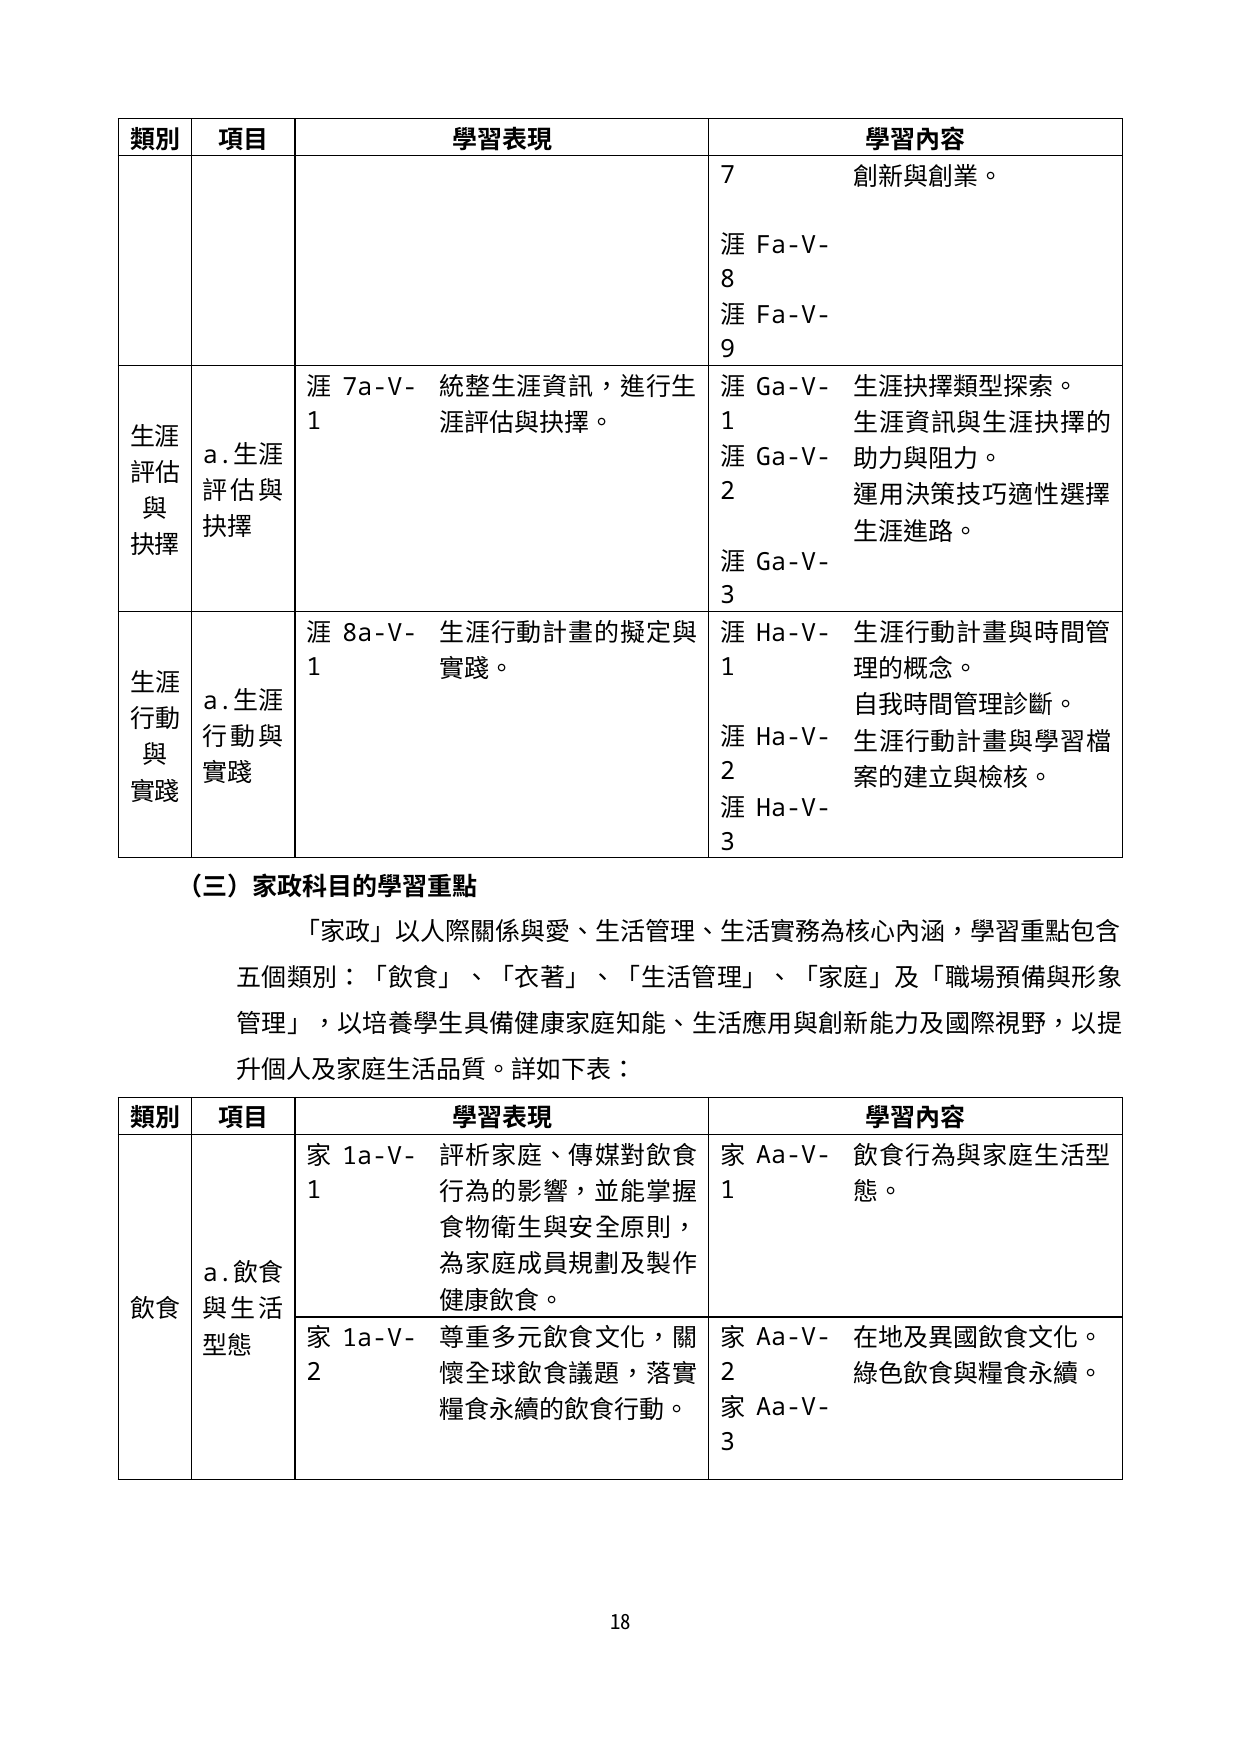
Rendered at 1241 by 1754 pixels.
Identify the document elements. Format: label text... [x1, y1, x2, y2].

table_cell 統整生涯資訊，進行生涯評估與抉擇。 [428, 366, 708, 611]
table_header 項目 [192, 119, 294, 155]
table_cell [296, 156, 428, 365]
table_cell 家1a-V-2 [296, 1318, 428, 1479]
table_cell 7 涯Fa-V-8 涯Fa-V-9 [709, 156, 842, 365]
table_header 類別 [119, 1098, 191, 1134]
table_cell 家Aa-V-1 [709, 1135, 842, 1316]
table_header 學習內容 [709, 1098, 1122, 1134]
text 「家政」以人際關係與愛、生活管理、生活實務為核心內涵，學習重點包含五個類別：「飲食」、「衣著」、「生活管理」、「家庭」及「職場預備與形象管理」，以培養學生具備健康家庭知能、生活應用與創新能力及國際視野，以提升個人及家庭生活品質。詳如下表： [236, 904, 1122, 1087]
table_cell a.飲食與生活型態 [192, 1135, 294, 1479]
table_cell 生涯行動計畫的擬定與實踐。 [428, 612, 708, 857]
table_header 學習內容 [709, 119, 1122, 155]
table_cell 家Aa-V-2 家Aa-V-3 [709, 1318, 842, 1479]
table_cell 創新與創業。 [842, 156, 1122, 365]
table_cell a.生涯行動與實踐 [192, 612, 294, 857]
table_cell 生涯行動與 實踐 [119, 612, 191, 857]
text （三）家政科目的學習重點 [177, 858, 1122, 904]
table_header 項目 [192, 1098, 294, 1134]
table_header 學習表現 [296, 119, 708, 155]
table_header 學習表現 [296, 1098, 708, 1134]
table_cell 涯Ga-V-1 涯Ga-V-2 涯Ga-V-3 [709, 366, 842, 611]
table_cell 生涯抉擇類型探索。 生涯資訊與生涯抉擇的助力與阻力。 運用決策技巧適性選擇生涯進路。 [842, 366, 1122, 611]
table_cell [119, 156, 191, 365]
table_cell 家1a-V-1 [296, 1135, 428, 1316]
table_cell 生涯行動計畫與時間管理的概念。 自我時間管理診斷。 生涯行動計畫與學習檔案的建立與檢核。 [842, 612, 1122, 857]
table_cell 評析家庭、傳媒對飲食行為的影響，並能掌握食物衛生與安全原則，為家庭成員規劃及製作健康飲食。 [428, 1135, 708, 1316]
table_cell [192, 156, 294, 365]
table_cell 涯Ha-V-1 涯Ha-V-2 涯Ha-V-3 [709, 612, 842, 857]
table_cell 飲食行為與家庭生活型態。 [842, 1135, 1122, 1316]
table_header 類別 [119, 119, 191, 155]
table_cell 尊重多元飲食文化，關懷全球飲食議題，落實糧食永續的飲食行動。 [428, 1318, 708, 1479]
table_cell 涯7a-V-1 [296, 366, 428, 611]
table_cell 飲食 [119, 1135, 191, 1479]
table_cell 涯8a-V-1 [296, 612, 428, 857]
table_cell a.生涯評估與抉擇 [192, 366, 294, 611]
table_cell 在地及異國飲食文化。 綠色飲食與糧食永續。 [842, 1318, 1122, 1479]
table_cell [428, 156, 708, 365]
table_cell 生涯評估與 抉擇 [119, 366, 191, 611]
